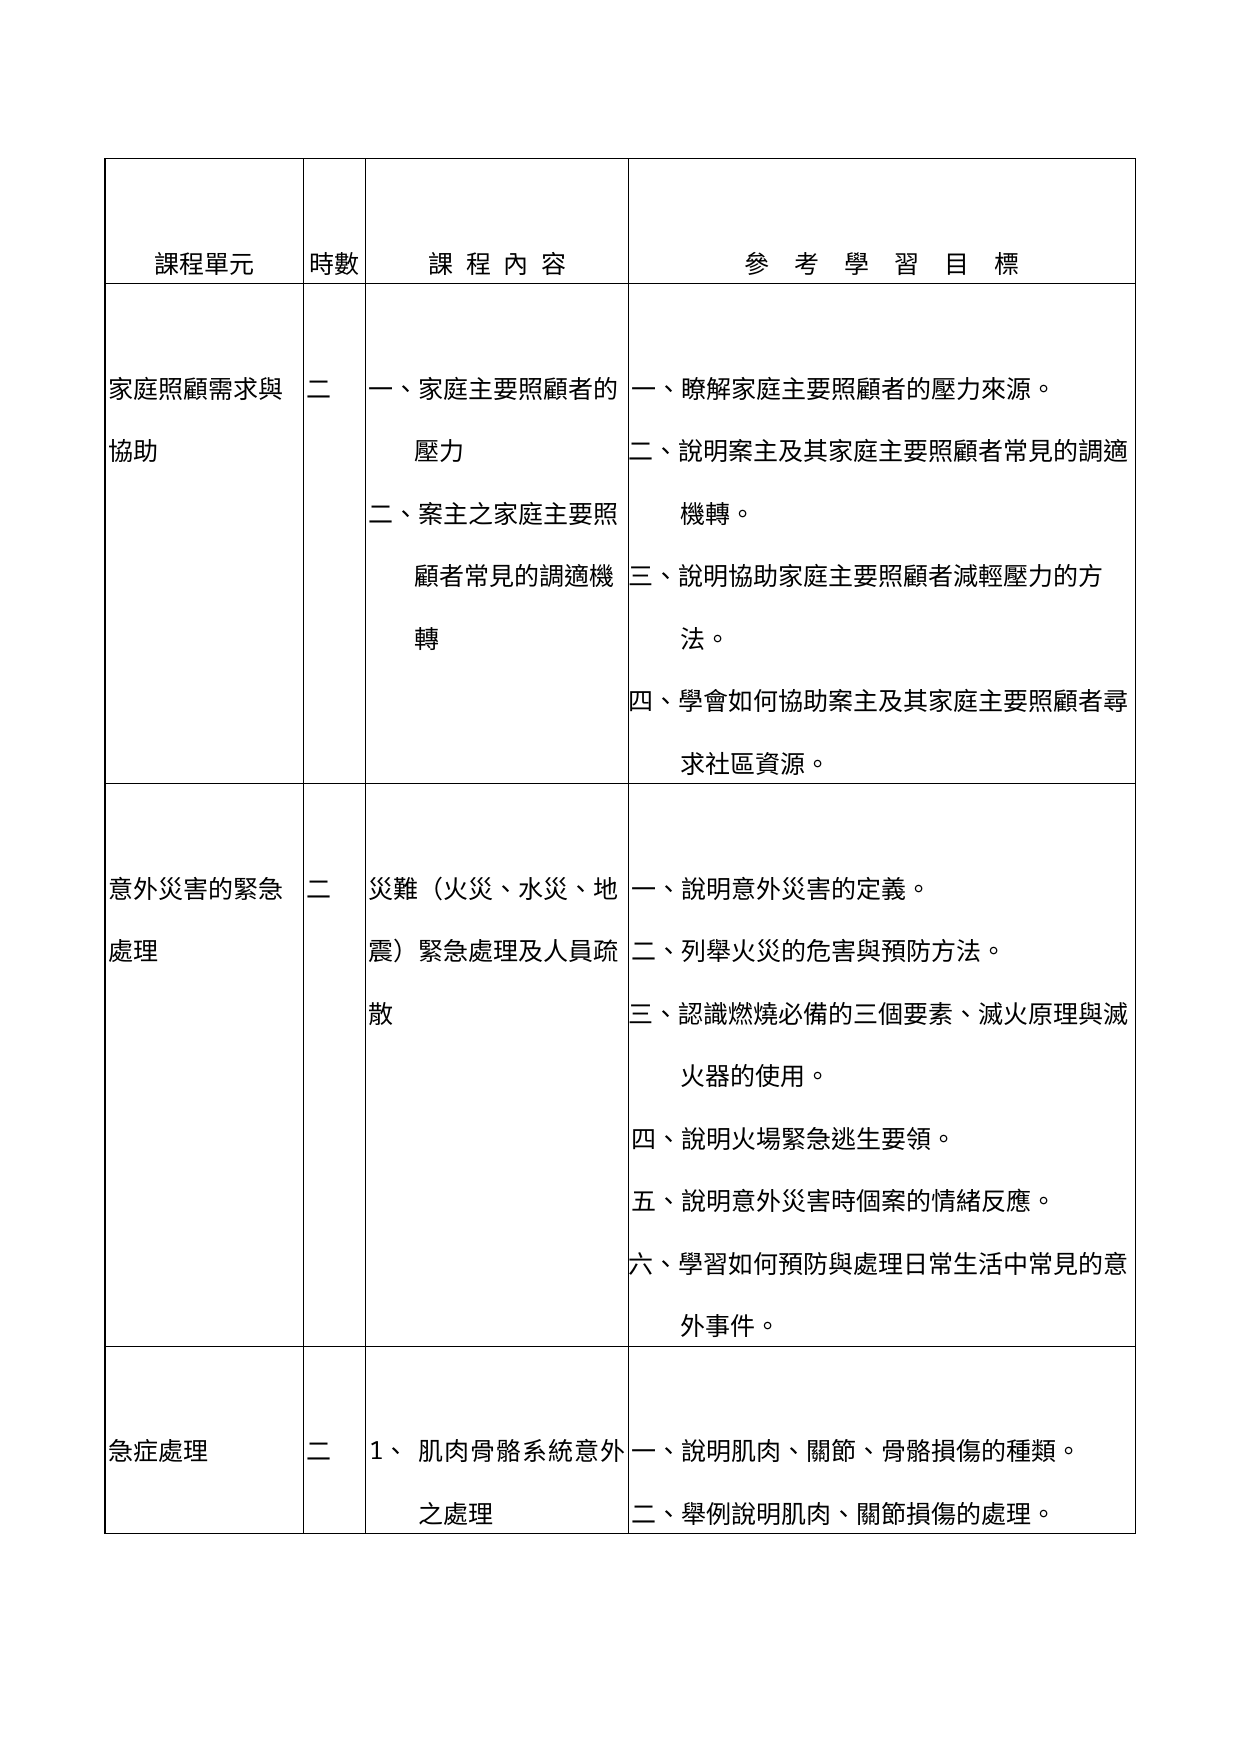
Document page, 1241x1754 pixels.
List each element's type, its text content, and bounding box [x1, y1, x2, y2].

table_cell 一、說明肌肉、關節、骨骼損傷的種類。 二、舉例說明肌肉、關節損傷的處理。 [629, 1347, 1135, 1533]
table_cell 二 [304, 284, 365, 783]
table_cell 肌肉骨骼系統意外之處理 [366, 1347, 628, 1533]
table_cell 二 [304, 1347, 365, 1533]
table_cell 災難（火災、水災、地震）緊急處理及人員疏散 [366, 784, 628, 1346]
table_cell 一、說明意外災害的定義。 二、列舉火災的危害與預防方法。 三、認識燃燒必備的三個要素、滅火原理與滅火器的使用。 四、說明火場緊急逃生要領。 五、說明意外災害時個案的情緒反應。 六、學習如何預防與處理日常生活中常見的意外事件。 [629, 784, 1135, 1346]
table_header 時數 [304, 159, 365, 283]
table_header 參 考 學 習 目 標 [629, 159, 1135, 283]
table_cell 意外災害的緊急處理 [106, 784, 303, 1346]
table_cell 一、家庭主要照顧者的壓力 二、案主之家庭主要照顧者常見的調適機轉 [366, 284, 628, 783]
table_cell 急症處理 [106, 1347, 303, 1533]
table_header 課程單元 [106, 159, 303, 283]
table_cell 一、瞭解家庭主要照顧者的壓力來源。 二、說明案主及其家庭主要照顧者常見的調適機轉。 三、說明協助家庭主要照顧者減輕壓力的方法。 四、學會如何協助案主及其家庭主要照顧者尋求社區資源。 [629, 284, 1135, 783]
table_header 課 程 內 容 [366, 159, 628, 283]
table_cell 家庭照顧需求與協助 [106, 284, 303, 783]
table_cell 二 [304, 784, 365, 1346]
